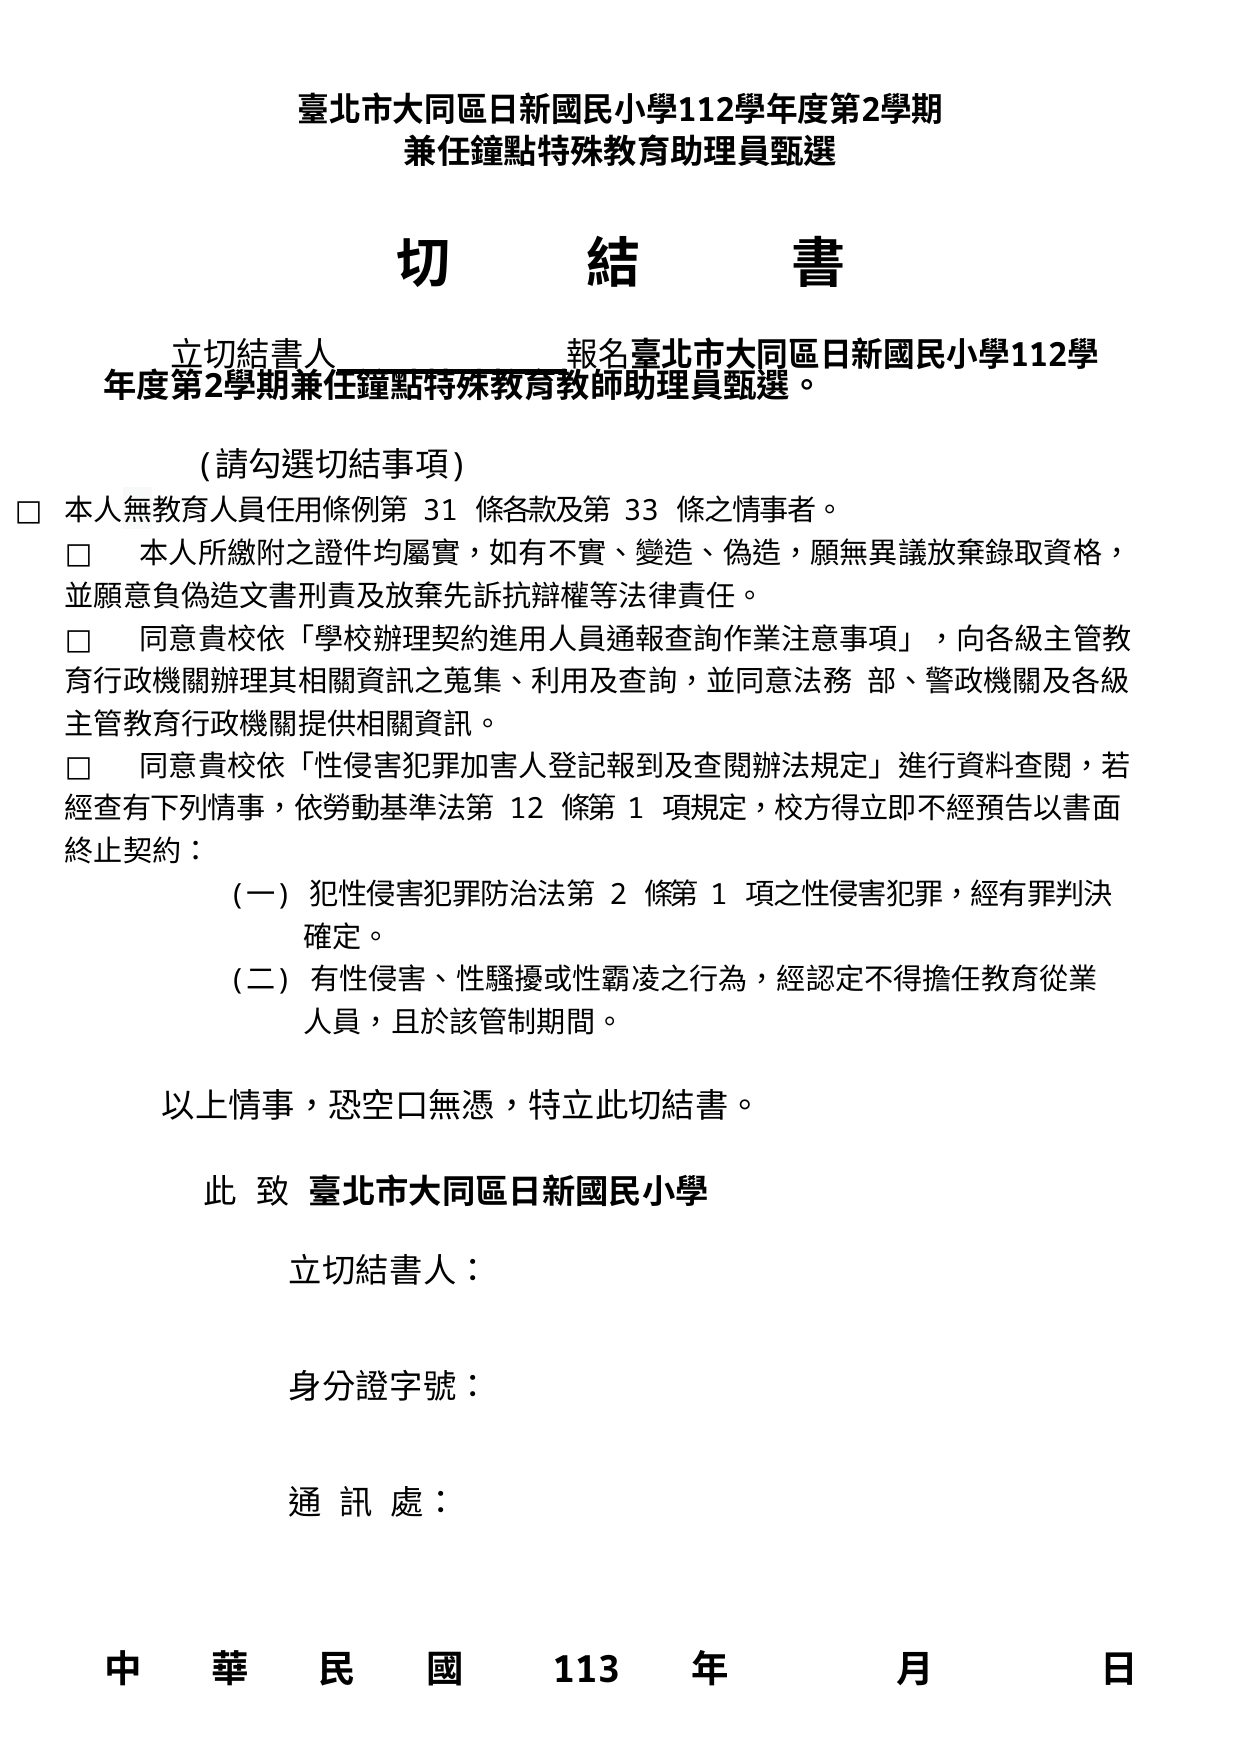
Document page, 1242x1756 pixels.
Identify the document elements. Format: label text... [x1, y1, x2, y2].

subtitle 立切結書人 報名臺北市大同區日新國民小學112學年度第2學期兼任鐘點特殊教育教師助理員甄選。 [103, 339, 1118, 407]
list 同意貴校依「學校辦理契約進用人員通報查詢作業注意事項」，向各級主管教育行政機關辦理其相關資訊之蒐集、利用及查詢，並同意法務 部、警政機關及各級主管教育行政機關提供相關資訊。 [64, 616, 1134, 742]
list 本人所繳附之證件均屬實，如有不實、變造、偽造，願無異議放棄錄取資格，並願意負偽造文書刑責及放棄先訴抗辯權等法律責任。 [64, 530, 1133, 615]
text 以上情事，恐空口無憑，特立此切結書。此 致 臺北市大同區日新國民小學 [161, 1048, 762, 1221]
text (二) 有性侵害、性騷擾或性霸凌之行為，經認定不得擔任教育從業人員，且於該管制期間。 [228, 956, 1121, 1041]
text 立切結書人： 身分證字號： 通 訊 處： [288, 1244, 490, 1524]
list 同意貴校依「性侵害犯罪加害人登記報到及查閱辦法規定」進行資料查閱，若經查有下列情事，依勞動基準法第 12 條第 1 項規定，校方得立即不經預告以書面終止契約： [64, 743, 1149, 870]
subtitle 切 結 書 [64, 218, 1177, 299]
text 中 華 民 國 113 年 月 日 [64, 1639, 1177, 1694]
list 本人無教育人員任用條例第 31 條各款及第 33 條之情事者。 [14, 487, 1187, 529]
text (請勾選切結事項) [195, 438, 1187, 486]
text (一) 犯性侵害犯罪防治法第 2 條第 1 項之性侵害犯罪，經有罪判決確定。 [228, 870, 1121, 955]
